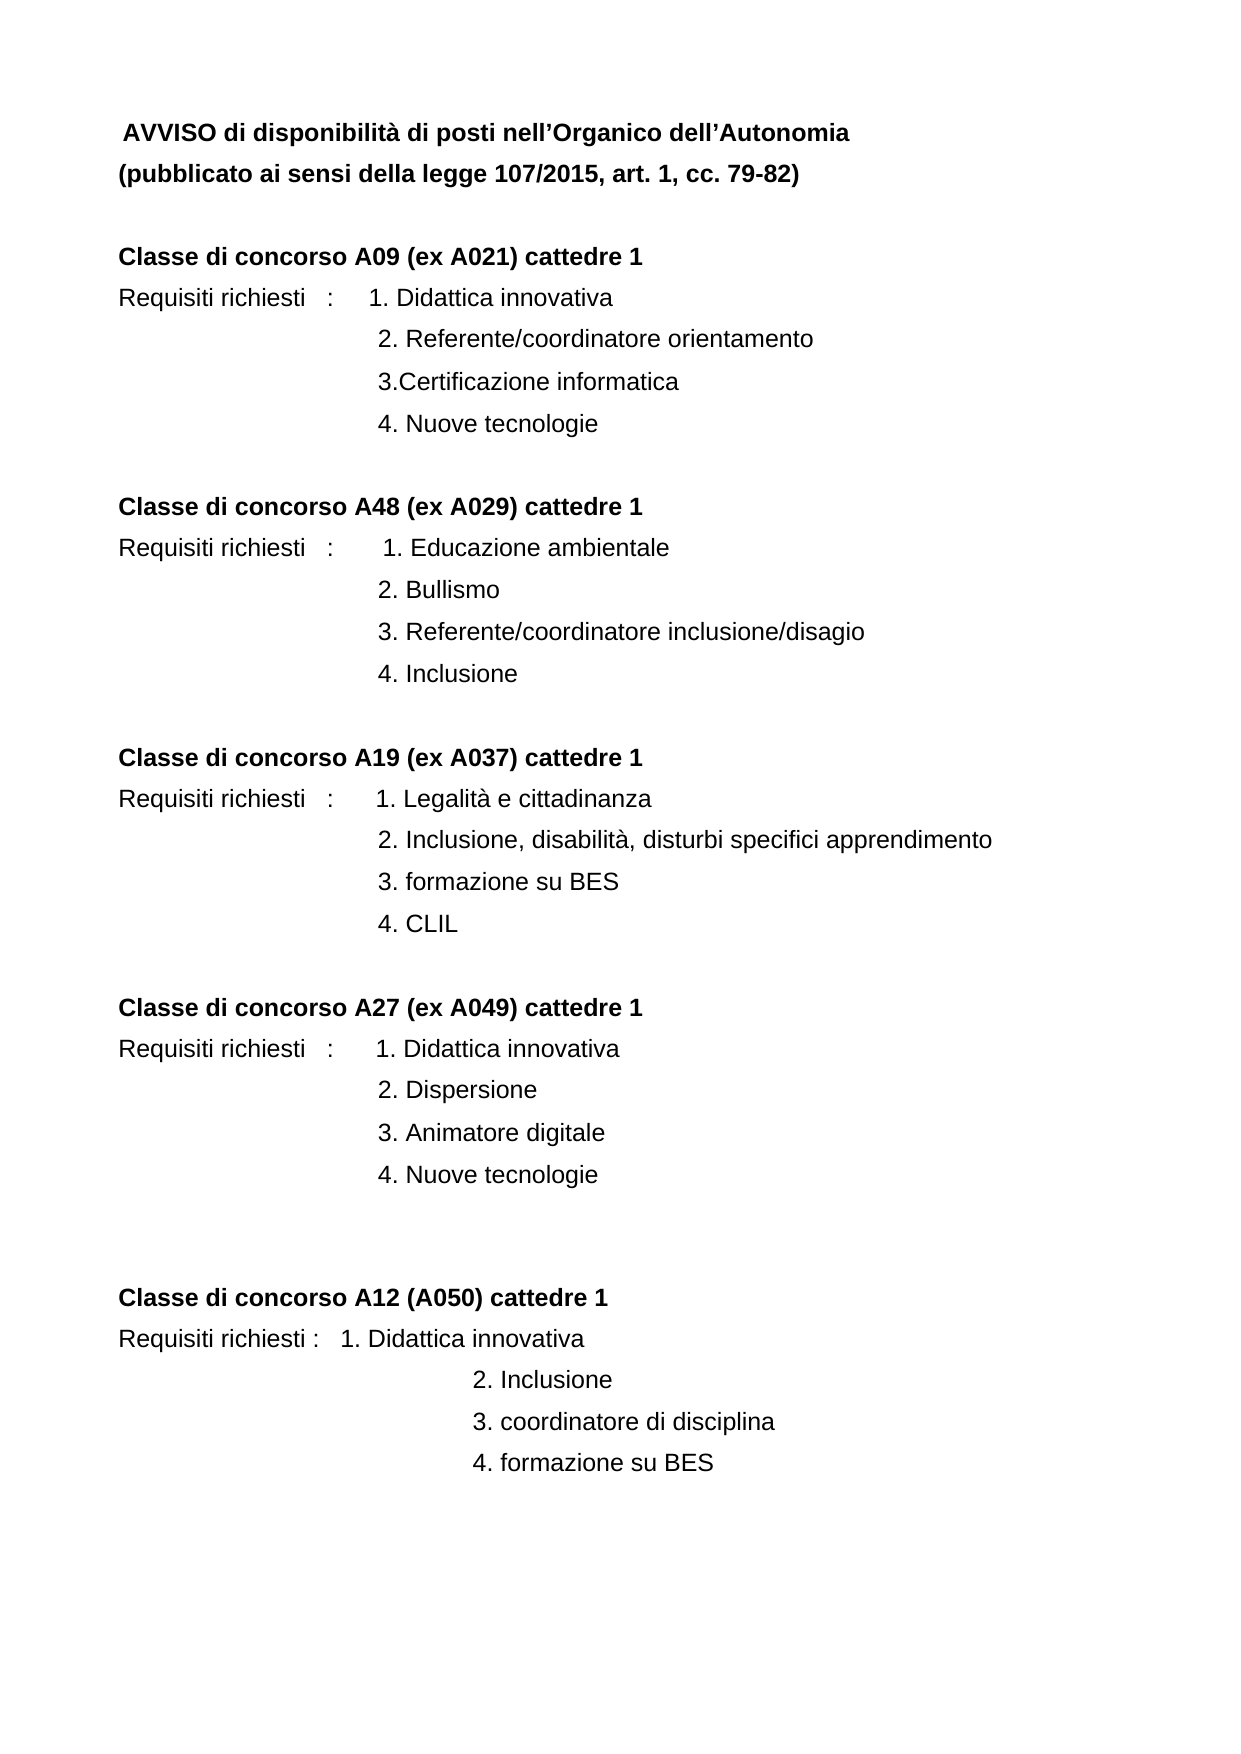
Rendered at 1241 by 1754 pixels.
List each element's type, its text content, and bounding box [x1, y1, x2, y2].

text 2. Dispersione [118, 1075, 1122, 1105]
text 2. Bullismo [118, 575, 1122, 604]
text Requisiti richiesti : 1. Didattica innovativa [118, 1034, 1122, 1063]
text Classe di concorso A27 (ex A049) cattedre 1 [118, 993, 1122, 1022]
text Requisiti richiesti : 1. Didattica innovativa [118, 1324, 1122, 1353]
text Classe di concorso A48 (ex A029) cattedre 1 [118, 492, 1122, 521]
text 4. CLIL [118, 909, 1122, 939]
text Classe di concorso A12 (A050) cattedre 1 [118, 1283, 1122, 1312]
text (pubblicato ai sensi della legge 107/2015, art. 1, cc. 79-82) [118, 159, 1122, 188]
text Requisiti richiesti : 1. Educazione ambientale [118, 533, 1122, 562]
text Requisiti richiesti : 1. Legalità e cittadinanza [118, 784, 1122, 812]
text Requisiti richiesti : 1. Didattica innovativa [118, 283, 1122, 312]
text 2. Inclusione [118, 1365, 1122, 1394]
text 2. Referente/coordinatore orientamento [118, 324, 1122, 354]
text AVVISO di disponibilità di posti nell’Organico dell’Autonomia [122, 118, 1124, 147]
text 4. formazione su BES [118, 1448, 1122, 1477]
text 4. Nuove tecnologie [118, 1160, 1122, 1189]
text Classe di concorso A09 (ex A021) cattedre 1 [118, 242, 1122, 271]
text Classe di concorso A19 (ex A037) cattedre 1 [118, 742, 1122, 771]
text 4. Inclusione [118, 659, 1122, 689]
text 4. Nuove tecnologie [118, 409, 1122, 438]
text 2. Inclusione, disabilità, disturbi specifici apprendimento [118, 825, 1122, 855]
text 3. coordinatore di disciplina [118, 1407, 1122, 1435]
text 3. Referente/coordinatore inclusione/disagio [118, 617, 1122, 647]
text 3.Certificazione informatica [118, 367, 1122, 396]
text 3. Animatore digitale [118, 1117, 1122, 1147]
text 3. formazione su BES [118, 867, 1122, 897]
